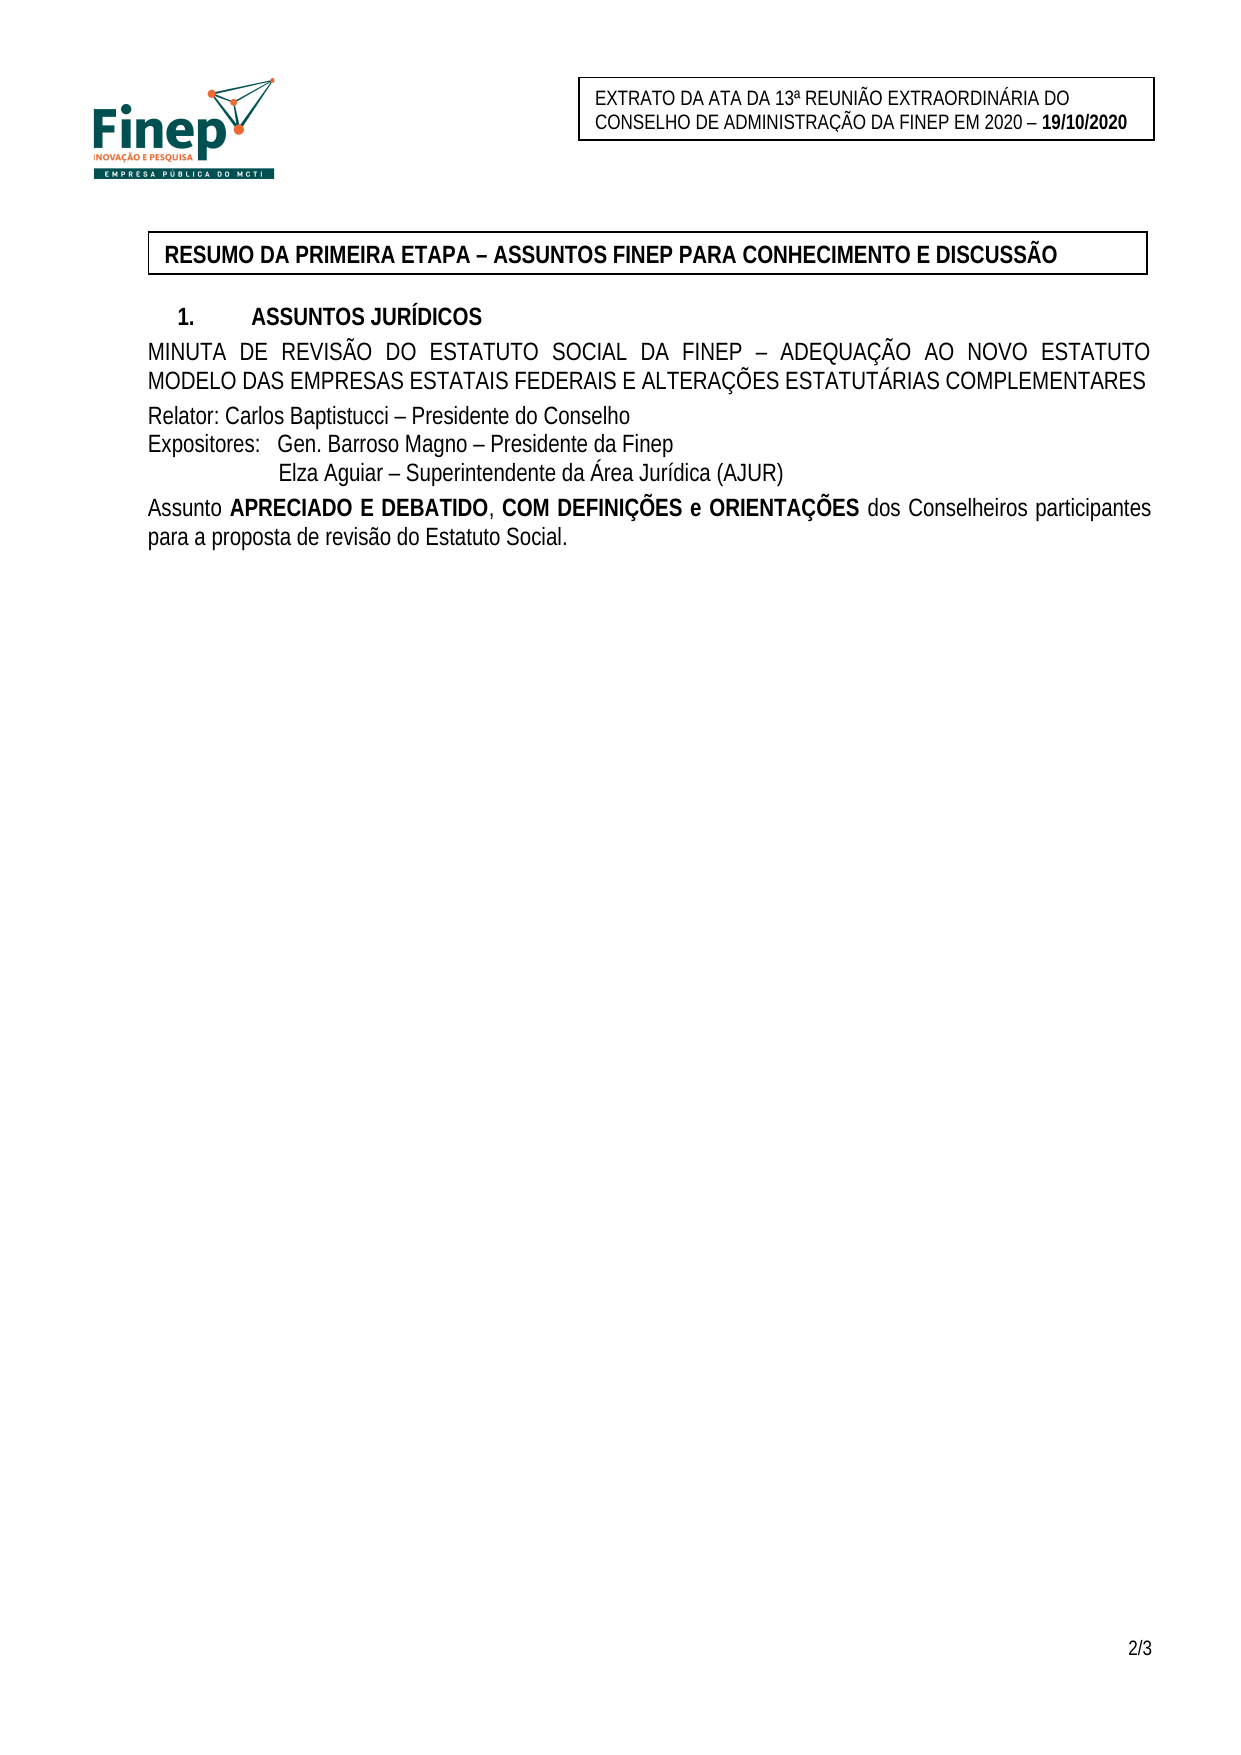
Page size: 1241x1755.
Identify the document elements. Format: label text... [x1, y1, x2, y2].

text Expositores: Gen. Barroso Magno – Presidente da Finep [148, 429, 1152, 458]
text MINUTA DE REVISÃO DO ESTATUTO SOCIAL DA FINEP – ADEQUAÇÃO AO NOVO ESTATUTO MODELO DAS EMPRESAS ESTATAIS FEDERAIS E ALTERAÇÕES ESTATUTÁRIAS COMPLEMENTARES [148, 337, 1152, 394]
text Assunto APRECIADO E DEBATIDO, COM DEFINIÇÕES e ORIENTAÇÕES dos Conselheiros participantes para a proposta de revisão do Estatuto Social. [148, 493, 1152, 550]
list ASSUNTOS JURÍDICOS [177, 302, 1152, 331]
text Relator: Carlos Baptistucci – Presidente do Conselho [148, 401, 1152, 429]
text Elza Aguiar – Superintendente da Área Jurídica (AJUR) [148, 458, 1152, 487]
text RESUMO DA PRIMEIRA ETAPA – ASSUNTOS FINEP PARA CONHECIMENTO E DISCUSSÃO [164, 240, 1131, 266]
